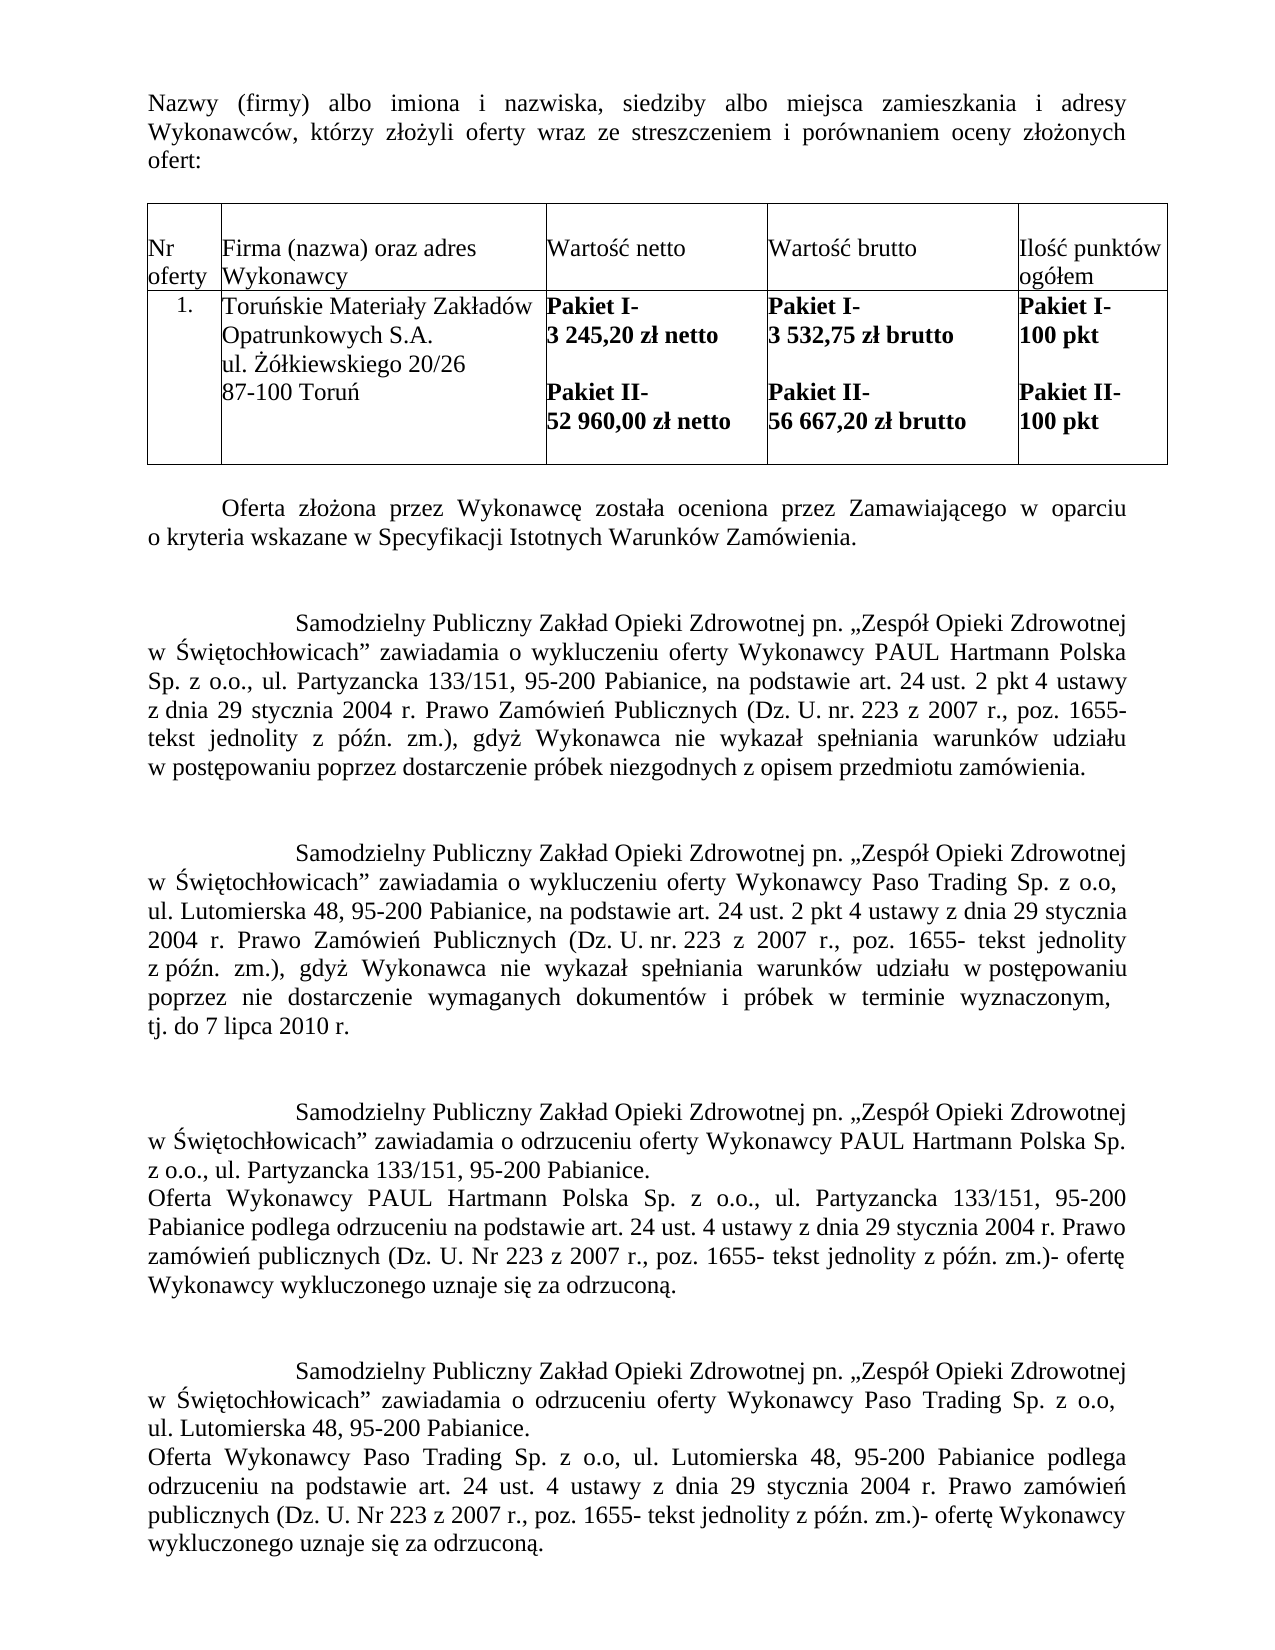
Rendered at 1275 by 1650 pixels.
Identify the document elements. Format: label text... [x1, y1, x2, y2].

table_header Nr oferty [148, 204, 221, 290]
text Samodzielny Publiczny Zakład Opieki Zdrowotnej pn. „Zespół Opieki Zdrowotnej w Świętochłowicach” zawiadamia o wykluczeniu oferty Wykonawcy PAUL Hartmann Polska Sp. z o.o., ul. Partyzancka 133/151, 95-200 Pabianice, na podstawie art. 24 ust. 2 pkt 4 ustawy z dnia 29 stycznia 2004 r. Prawo Zamówień Publicznych (Dz. U. nr. 223 z 2007 r., poz. 1655- tekst jednolity z późn. zm.), gdyż Wykonawca nie wykazał spełniania warunków udziału w postępowaniu poprzez dostarczenie próbek niezgodnych z opisem przedmiotu zamówienia. [148, 608, 1127, 781]
table_cell Pakiet I- 100 pkt Pakiet II- 100 pkt [1019, 291, 1167, 464]
table_header Firma (nazwa) oraz adres Wykonawcy [222, 204, 546, 290]
table_cell Toruńskie Materiały Zakładów Opatrunkowych S.A. ul. Żółkiewskiego 20/26 87-100 Toruń [222, 291, 546, 464]
table_header Wartość netto [547, 204, 767, 290]
text Samodzielny Publiczny Zakład Opieki Zdrowotnej pn. „Zespół Opieki Zdrowotnej w Świętochłowicach” zawiadamia o odrzuceniu oferty Wykonawcy Paso Trading Sp. z o.o, ul. Lutomierska 48, 95-200 Pabianice. [148, 1356, 1127, 1442]
text Oferta Wykonawcy PAUL Hartmann Polska Sp. z o.o., ul. Partyzancka 133/151, 95-200 Pabianice podlega odrzuceniu na podstawie art. 24 ust. 4 ustawy z dnia 29 stycznia 2004 r. Prawo zamówień publicznych (Dz. U. Nr 223 z 2007 r., poz. 1655- tekst jednolity z późn. zm.)- ofertę Wykonawcy wykluczonego uznaje się za odrzuconą. [148, 1183, 1127, 1298]
text Nazwy (firmy) albo imiona i nazwiska, siedziby albo miejsca zamieszkania i adresy Wykonawców, którzy złożyli oferty wraz ze streszczeniem i porównaniem oceny złożonych ofert: [148, 88, 1127, 174]
text Samodzielny Publiczny Zakład Opieki Zdrowotnej pn. „Zespół Opieki Zdrowotnej w Świętochłowicach” zawiadamia o wykluczeniu oferty Wykonawcy Paso Trading Sp. z o.o, ul. Lutomierska 48, 95-200 Pabianice, na podstawie art. 24 ust. 2 pkt 4 ustawy z dnia 29 stycznia 2004 r. Prawo Zamówień Publicznych (Dz. U. nr. 223 z 2007 r., poz. 1655- tekst jednolity z późn. zm.), gdyż Wykonawca nie wykazał spełniania warunków udziału w postępowaniu poprzez nie dostarczenie wymaganych dokumentów i próbek w terminie wyznaczonym, tj. do 7 lipca 2010 r. [148, 838, 1127, 1040]
table_cell Pakiet I- 3 532,75 zł brutto Pakiet II- 56 667,20 zł brutto [768, 291, 1018, 464]
table_header Wartość brutto [768, 204, 1018, 290]
text Oferta złożona przez Wykonawcę została oceniona przez Zamawiającego w oparciu o kryteria wskazane w Specyfikacji Istotnych Warunków Zamówienia. [148, 493, 1127, 551]
table_cell Pakiet I- 3 245,20 zł netto Pakiet II- 52 960,00 zł netto [547, 291, 767, 464]
table_header Ilość punktów ogółem [1019, 204, 1167, 290]
text Oferta Wykonawcy Paso Trading Sp. z o.o, ul. Lutomierska 48, 95-200 Pabianice podlega odrzuceniu na podstawie art. 24 ust. 4 ustawy z dnia 29 stycznia 2004 r. Prawo zamówień publicznych (Dz. U. Nr 223 z 2007 r., poz. 1655- tekst jednolity z późn. zm.)- ofertę Wykonawcy wykluczonego uznaje się za odrzuconą. [148, 1442, 1127, 1557]
table_cell 1. [148, 291, 221, 464]
text Samodzielny Publiczny Zakład Opieki Zdrowotnej pn. „Zespół Opieki Zdrowotnej w Świętochłowicach” zawiadamia o odrzuceniu oferty Wykonawcy PAUL Hartmann Polska Sp. z o.o., ul. Partyzancka 133/151, 95-200 Pabianice. [148, 1097, 1127, 1183]
